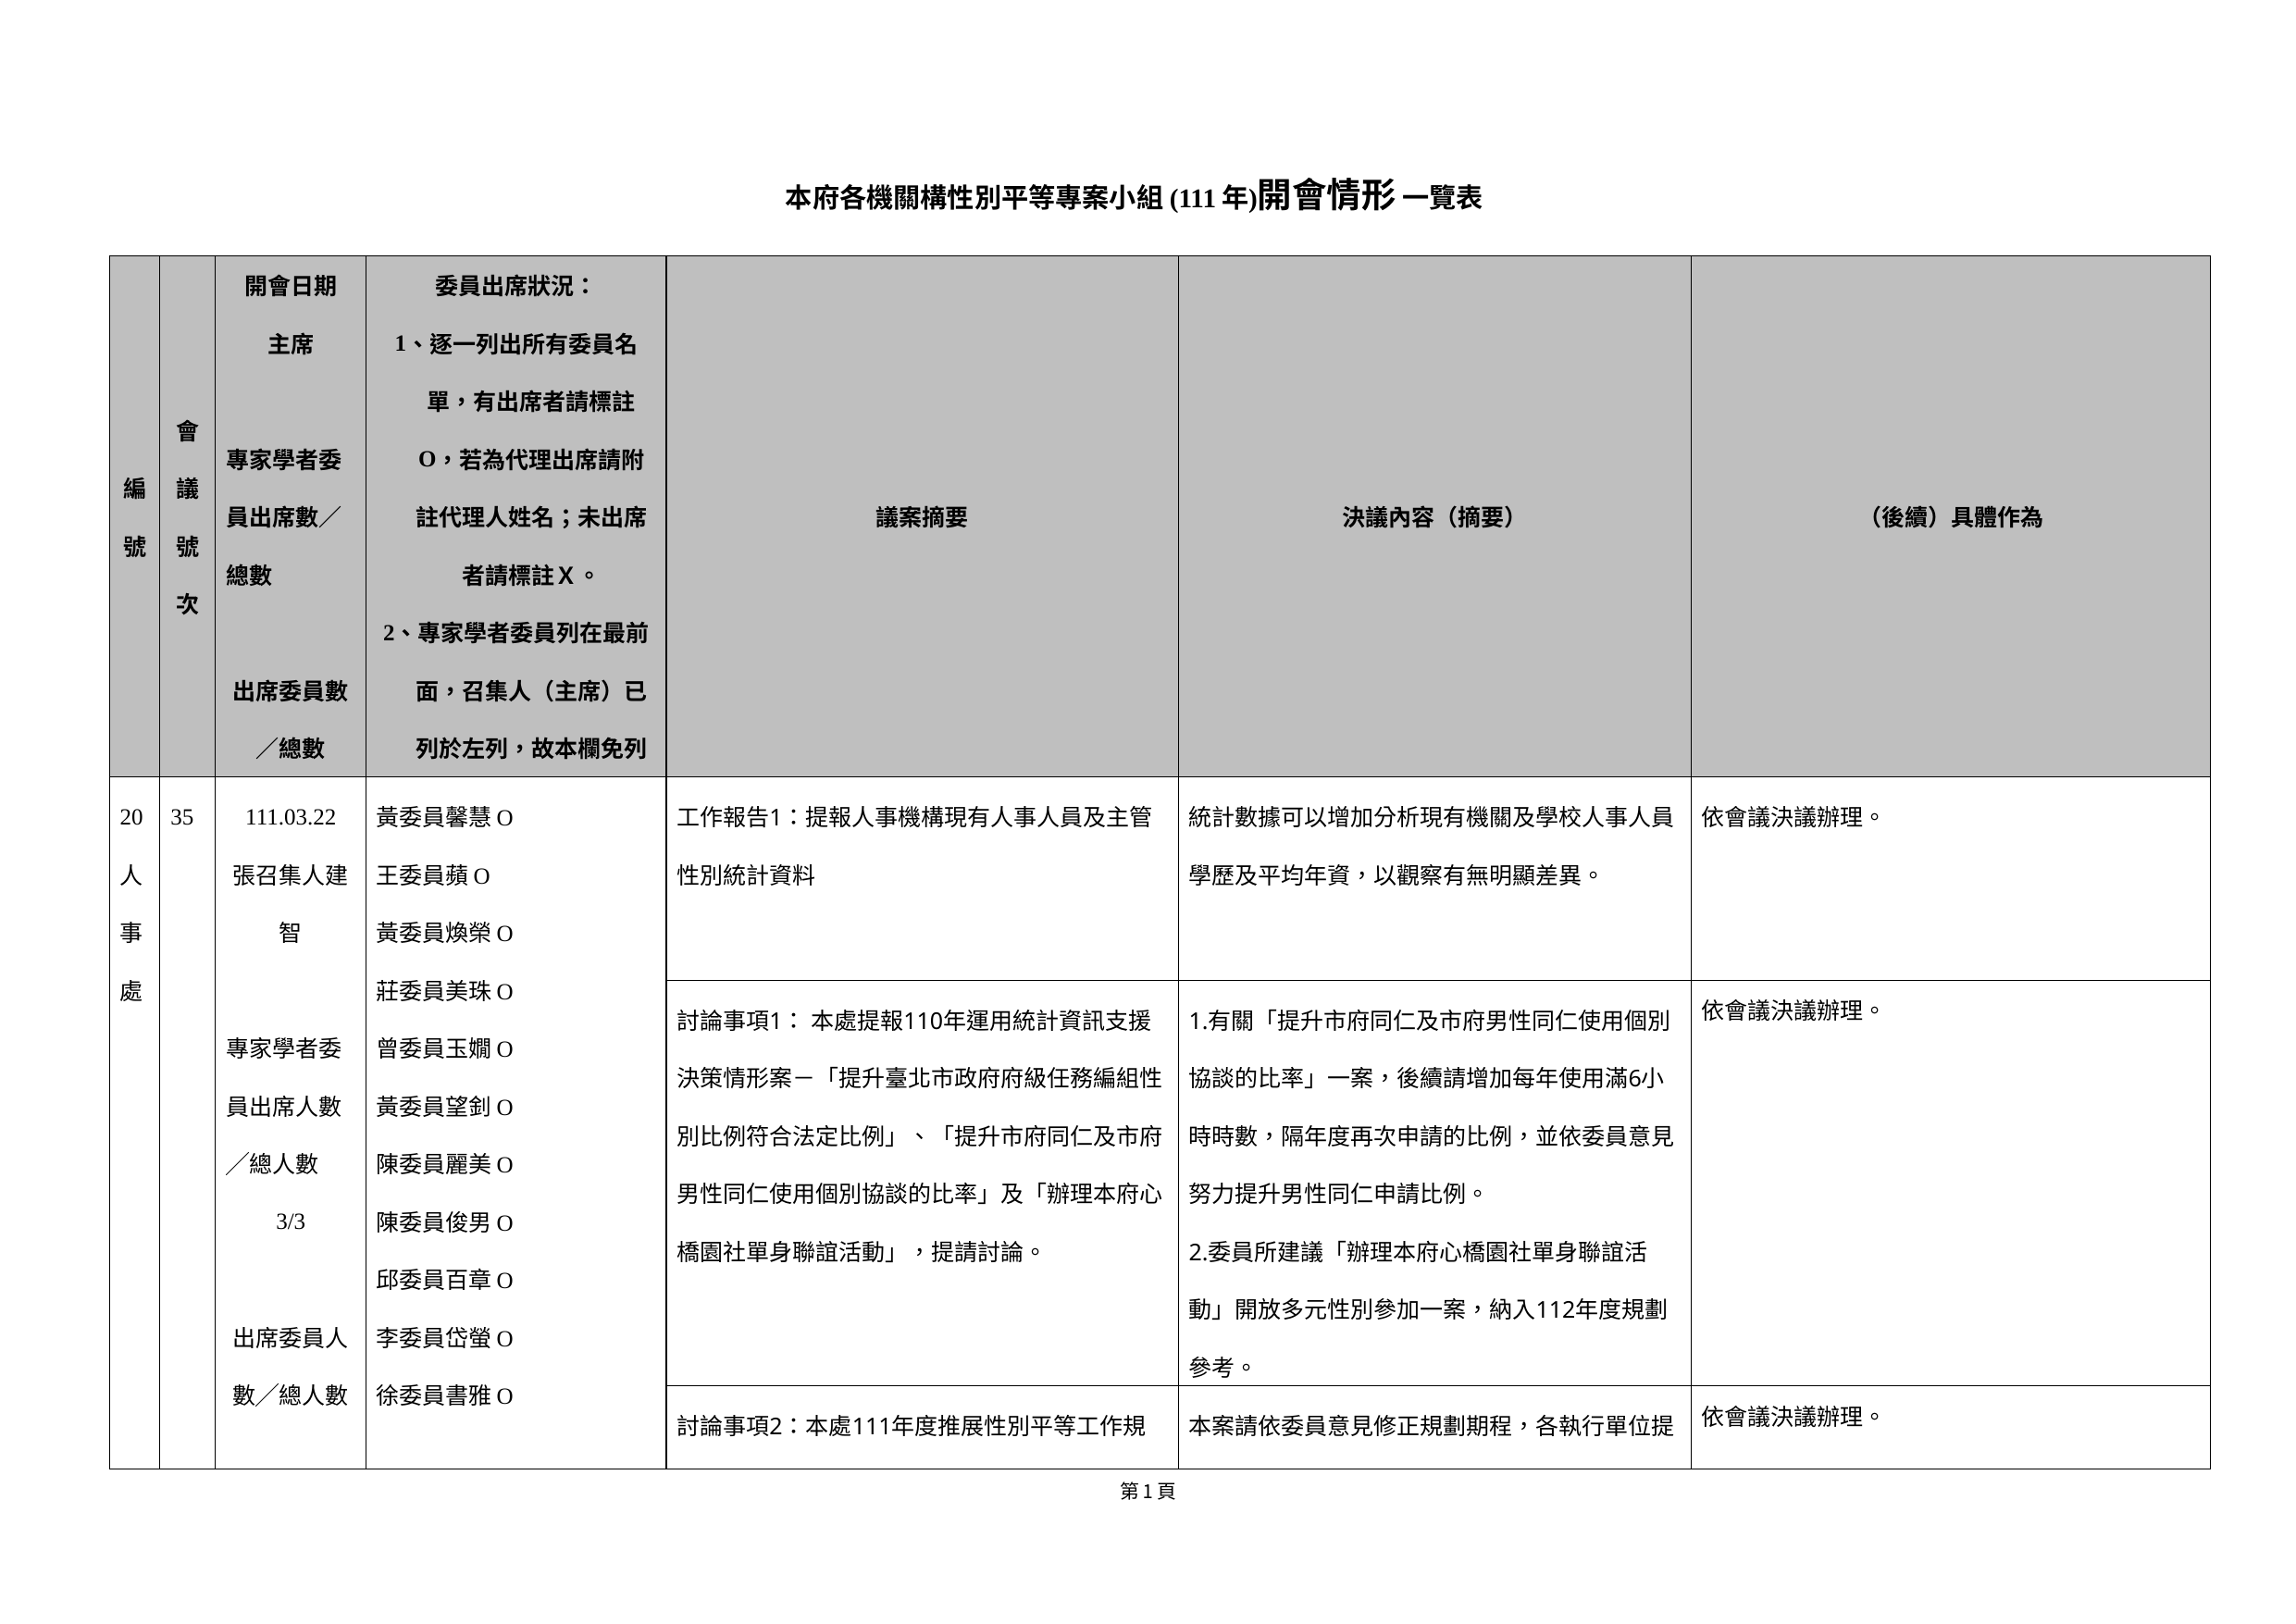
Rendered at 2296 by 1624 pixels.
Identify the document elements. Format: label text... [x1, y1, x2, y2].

table_cell 本案請依委員意見修正規劃期程，各執行單位提 [1179, 1386, 1691, 1469]
table_cell 工作報告1：提報人事機構現有人事人員及主管性別統計資料 [667, 777, 1178, 980]
table_header 開會日期 主席 專家學者委員出席數／總數 出席委員數／總數 [216, 256, 366, 776]
table_cell 依會議決議辦理。 [1692, 777, 2210, 980]
table_cell 依會議決議辦理。 [1692, 981, 2210, 1385]
table_cell 討論事項2：本處111年度推展性別平等工作規 [667, 1386, 1178, 1469]
table_cell 依會議決議辦理。 [1692, 1386, 2210, 1469]
table_cell 討論事項1： 本處提報110年運用統計資訊支援決策情形案－「提升臺北市政府府級任務編組性別比例符合法定比例」、「提升市府同仁及市府男性同仁使用個別協談的比率」及「辦理本府心橋園社單身聯誼活動」，提請討論。 [667, 981, 1178, 1385]
table_header 委員出席狀況： 1、逐一列出所有委員名單，有出席者請標註O，若為代理出席請附註代理人姓名；未出席者請標註Ｘ。 2、專家學者委員列在最前面，召集人（主席）已列於左列，故本欄免列 [366, 256, 665, 776]
table_header 決議內容（摘要） [1179, 256, 1691, 776]
table_header 議案摘要 [667, 256, 1178, 776]
table_header （後續）具體作為 [1692, 256, 2210, 776]
table_cell 黃委員馨慧O 王委員蘋O 黃委員煥榮O 莊委員美珠O 曾委員玉嫺O 黃委員望釗O 陳委員麗美O 陳委員俊男O 邱委員百章O 李委員岱螢O 徐委員書雅O [366, 777, 665, 1469]
table_cell 1.有關「提升市府同仁及市府男性同仁使用個別協談的比率」一案，後續請增加每年使用滿6小時時數，隔年度再次申請的比例，並依委員意見努力提升男性同仁申請比例。 2.委員所建議「辦理本府心橋園社單身聯誼活動」開放多元性別參加一案，納入112年度規劃參考。 [1179, 981, 1691, 1385]
table_cell 111.03.22 張召集人建智 專家學者委員出席人數╱總人數 3/3 出席委員人數╱總人數 [216, 777, 366, 1469]
table_header 編號 [110, 256, 159, 776]
table_cell 統計數據可以增加分析現有機關及學校人事人員學歷及平均年資，以觀察有無明顯差異。 [1179, 777, 1691, 980]
table_cell 35 [160, 777, 215, 1469]
table_header 會議號次 [160, 256, 215, 776]
table_cell 20 人事處 [110, 777, 159, 1469]
